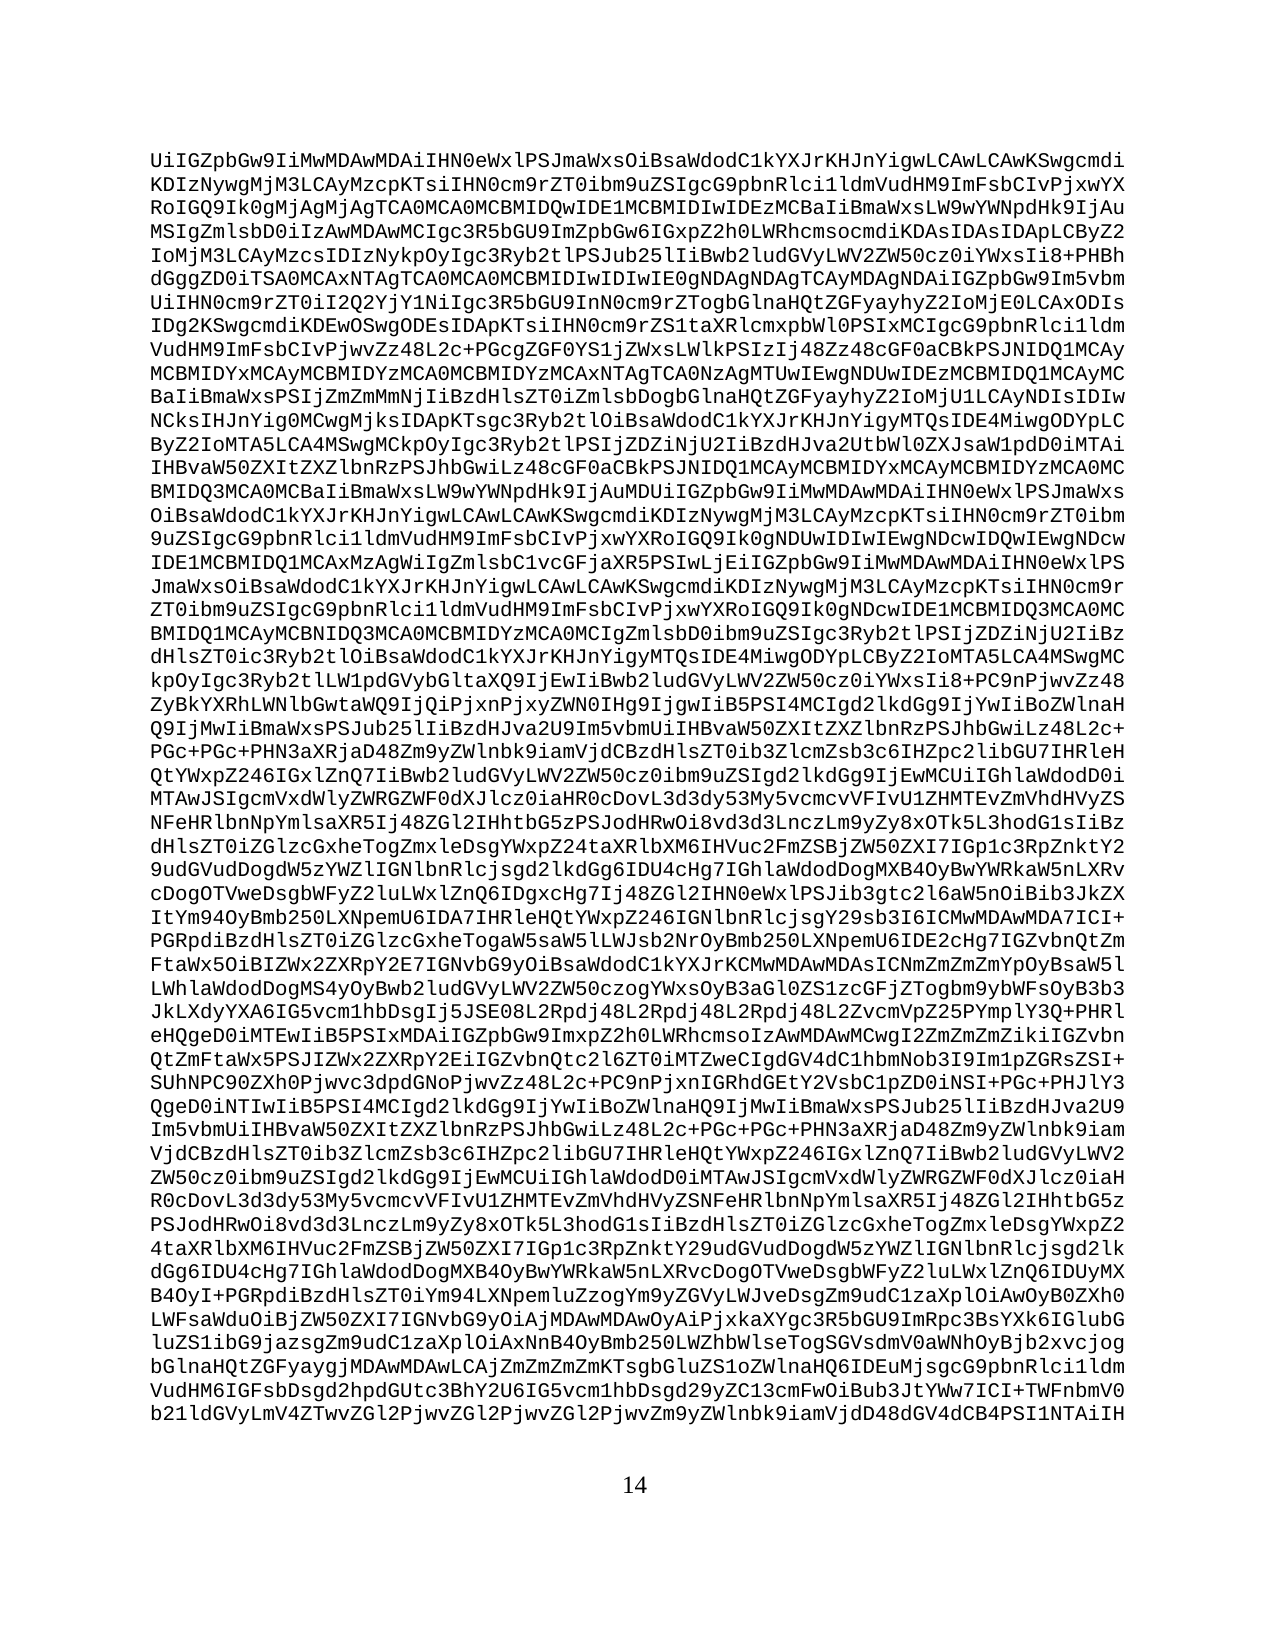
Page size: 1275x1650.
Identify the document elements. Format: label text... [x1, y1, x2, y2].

text UiIGZpbGw9IiMwMDAwMDAiIHN0eWxlPSJmaWxsOiBsaWdodC1kYXJrKHJnYigwLCAwLCAwKSwgcmdiKDIzNywgMjM3LCAyMzcpKTsiIHN0cm9rZT0ibm9uZSIgcG9pbnRlci1ldmVudHM9ImFsbCIvPjxwYXRoIGQ9Ik0gMjAgMjAgTCA0MCA0MCBMIDQwIDE1MCBMIDIwIDEzMCBaIiBmaWxsLW9wYWNpdHk9IjAuMSIgZmlsbD0iIzAwMDAwMCIgc3R5bGU9ImZpbGw6IGxpZ2h0LWRhcmsocmdiKDAsIDAsIDApLCByZ2IoMjM3LCAyMzcsIDIzNykpOyIgc3Ryb2tlPSJub25lIiBwb2ludGVyLWV2ZW50cz0iYWxsIi8+PHBhdGggZD0iTSA0MCAxNTAgTCA0MCA0MCBMIDIwIDIwIE0gNDAgNDAgTCAyMDAgNDAiIGZpbGw9Im5vbmUiIHN0cm9rZT0iI2Q2YjY1NiIgc3R5bGU9InN0cm9rZTogbGlnaHQtZGFyayhyZ2IoMjE0LCAxODIsIDg2KSwgcmdiKDEwOSwgODEsIDApKTsiIHN0cm9rZS1taXRlcmxpbWl0PSIxMCIgcG9pbnRlci1ldmVudHM9ImFsbCIvPjwvZz48L2c+PGcgZGF0YS1jZWxsLWlkPSIzIj48Zz48cGF0aCBkPSJNIDQ1MCAyMCBMIDYxMCAyMCBMIDYzMCA0MCBMIDYzMCAxNTAgTCA0NzAgMTUwIEwgNDUwIDEzMCBMIDQ1MCAyMCBaIiBmaWxsPSIjZmZmMmNjIiBzdHlsZT0iZmlsbDogbGlnaHQtZGFyayhyZ2IoMjU1LCAyNDIsIDIwNCksIHJnYig0MCwgMjksIDApKTsgc3Ryb2tlOiBsaWdodC1kYXJrKHJnYigyMTQsIDE4MiwgODYpLCByZ2IoMTA5LCA4MSwgMCkpOyIgc3Ryb2tlPSIjZDZiNjU2IiBzdHJva2UtbWl0ZXJsaW1pdD0iMTAiIHBvaW50ZXItZXZlbnRzPSJhbGwiLz48cGF0aCBkPSJNIDQ1MCAyMCBMIDYxMCAyMCBMIDYzMCA0MCBMIDQ3MCA0MCBaIiBmaWxsLW9wYWNpdHk9IjAuMDUiIGZpbGw9IiMwMDAwMDAiIHN0eWxlPSJmaWxsOiBsaWdodC1kYXJrKHJnYigwLCAwLCAwKSwgcmdiKDIzNywgMjM3LCAyMzcpKTsiIHN0cm9rZT0ibm9uZSIgcG9pbnRlci1ldmVudHM9ImFsbCIvPjxwYXRoIGQ9Ik0gNDUwIDIwIEwgNDcwIDQwIEwgNDcwIDE1MCBMIDQ1MCAxMzAgWiIgZmlsbC1vcGFjaXR5PSIwLjEiIGZpbGw9IiMwMDAwMDAiIHN0eWxlPSJmaWxsOiBsaWdodC1kYXJrKHJnYigwLCAwLCAwKSwgcmdiKDIzNywgMjM3LCAyMzcpKTsiIHN0cm9rZT0ibm9uZSIgcG9pbnRlci1ldmVudHM9ImFsbCIvPjxwYXRoIGQ9Ik0gNDcwIDE1MCBMIDQ3MCA0MCBMIDQ1MCAyMCBNIDQ3MCA0MCBMIDYzMCA0MCIgZmlsbD0ibm9uZSIgc3Ryb2tlPSIjZDZiNjU2IiBzdHlsZT0ic3Ryb2tlOiBsaWdodC1kYXJrKHJnYigyMTQsIDE4MiwgODYpLCByZ2IoMTA5LCA4MSwgMCkpOyIgc3Ryb2tlLW1pdGVybGltaXQ9IjEwIiBwb2ludGVyLWV2ZW50cz0iYWxsIi8+PC9nPjwvZz48ZyBkYXRhLWNlbGwtaWQ9IjQiPjxnPjxyZWN0IHg9IjgwIiB5PSI4MCIgd2lkdGg9IjYwIiBoZWlnaHQ9IjMwIiBmaWxsPSJub25lIiBzdHJva2U9Im5vbmUiIHBvaW50ZXItZXZlbnRzPSJhbGwiLz48L2c+PGc+PGc+PHN3aXRjaD48Zm9yZWlnbk9iamVjdCBzdHlsZT0ib3ZlcmZsb3c6IHZpc2libGU7IHRleHQtYWxpZ246IGxlZnQ7IiBwb2ludGVyLWV2ZW50cz0ibm9uZSIgd2lkdGg9IjEwMCUiIGhlaWdodD0iMTAwJSIgcmVxdWlyZWRGZWF0dXJlcz0iaHR0cDovL3d3dy53My5vcmcvVFIvU1ZHMTEvZmVhdHVyZSNFeHRlbnNpYmlsaXR5Ij48ZGl2IHhtbG5zPSJodHRwOi8vd3d3LnczLm9yZy8xOTk5L3hodG1sIiBzdHlsZT0iZGlzcGxheTogZmxleDsgYWxpZ24taXRlbXM6IHVuc2FmZSBjZW50ZXI7IGp1c3RpZnktY29udGVudDogdW5zYWZlIGNlbnRlcjsgd2lkdGg6IDU4cHg7IGhlaWdodDogMXB4OyBwYWRkaW5nLXRvcDogOTVweDsgbWFyZ2luLWxlZnQ6IDgxcHg7Ij48ZGl2IHN0eWxlPSJib3gtc2l6aW5nOiBib3JkZXItYm94OyBmb250LXNpemU6IDA7IHRleHQtYWxpZ246IGNlbnRlcjsgY29sb3I6ICMwMDAwMDA7ICI+PGRpdiBzdHlsZT0iZGlzcGxheTogaW5saW5lLWJsb2NrOyBmb250LXNpemU6IDE2cHg7IGZvbnQtZmFtaWx5OiBIZWx2ZXRpY2E7IGNvbG9yOiBsaWdodC1kYXJrKCMwMDAwMDAsICNmZmZmZmYpOyBsaW5lLWhlaWdodDogMS4yOyBwb2ludGVyLWV2ZW50czogYWxsOyB3aGl0ZS1zcGFjZTogbm9ybWFsOyB3b3JkLXdyYXA6IG5vcm1hbDsgIj5JSE08L2Rpdj48L2Rpdj48L2Rpdj48L2ZvcmVpZ25PYmplY3Q+PHRleHQgeD0iMTEwIiB5PSIxMDAiIGZpbGw9ImxpZ2h0LWRhcmsoIzAwMDAwMCwgI2ZmZmZmZikiIGZvbnQtZmFtaWx5PSJIZWx2ZXRpY2EiIGZvbnQtc2l6ZT0iMTZweCIgdGV4dC1hbmNob3I9Im1pZGRsZSI+SUhNPC90ZXh0Pjwvc3dpdGNoPjwvZz48L2c+PC9nPjxnIGRhdGEtY2VsbC1pZD0iNSI+PGc+PHJlY3QgeD0iNTIwIiB5PSI4MCIgd2lkdGg9IjYwIiBoZWlnaHQ9IjMwIiBmaWxsPSJub25lIiBzdHJva2U9Im5vbmUiIHBvaW50ZXItZXZlbnRzPSJhbGwiLz48L2c+PGc+PGc+PHN3aXRjaD48Zm9yZWlnbk9iamVjdCBzdHlsZT0ib3ZlcmZsb3c6IHZpc2libGU7IHRleHQtYWxpZ246IGxlZnQ7IiBwb2ludGVyLWV2ZW50cz0ibm9uZSIgd2lkdGg9IjEwMCUiIGhlaWdodD0iMTAwJSIgcmVxdWlyZWRGZWF0dXJlcz0iaHR0cDovL3d3dy53My5vcmcvVFIvU1ZHMTEvZmVhdHVyZSNFeHRlbnNpYmlsaXR5Ij48ZGl2IHhtbG5zPSJodHRwOi8vd3d3LnczLm9yZy8xOTk5L3hodG1sIiBzdHlsZT0iZGlzcGxheTogZmxleDsgYWxpZ24taXRlbXM6IHVuc2FmZSBjZW50ZXI7IGp1c3RpZnktY29udGVudDogdW5zYWZlIGNlbnRlcjsgd2lkdGg6IDU4cHg7IGhlaWdodDogMXB4OyBwYWRkaW5nLXRvcDogOTVweDsgbWFyZ2luLWxlZnQ6IDUyMXB4OyI+PGRpdiBzdHlsZT0iYm94LXNpemluZzogYm9yZGVyLWJveDsgZm9udC1zaXplOiAwOyB0ZXh0LWFsaWduOiBjZW50ZXI7IGNvbG9yOiAjMDAwMDAwOyAiPjxkaXYgc3R5bGU9ImRpc3BsYXk6IGlubGluZS1ibG9jazsgZm9udC1zaXplOiAxNnB4OyBmb250LWZhbWlseTogSGVsdmV0aWNhOyBjb2xvcjogbGlnaHQtZGFyaygjMDAwMDAwLCAjZmZmZmZmKTsgbGluZS1oZWlnaHQ6IDEuMjsgcG9pbnRlci1ldmVudHM6IGFsbDsgd2hpdGUtc3BhY2U6IG5vcm1hbDsgd29yZC13cmFwOiBub3JtYWw7ICI+TWFnbmV0b21ldGVyLmV4ZTwvZGl2PjwvZGl2PjwvZGl2PjwvZm9yZWlnbk9iamVjdD48dGV4dCB4PSI1NTAiIH [150, 150, 1125, 1427]
